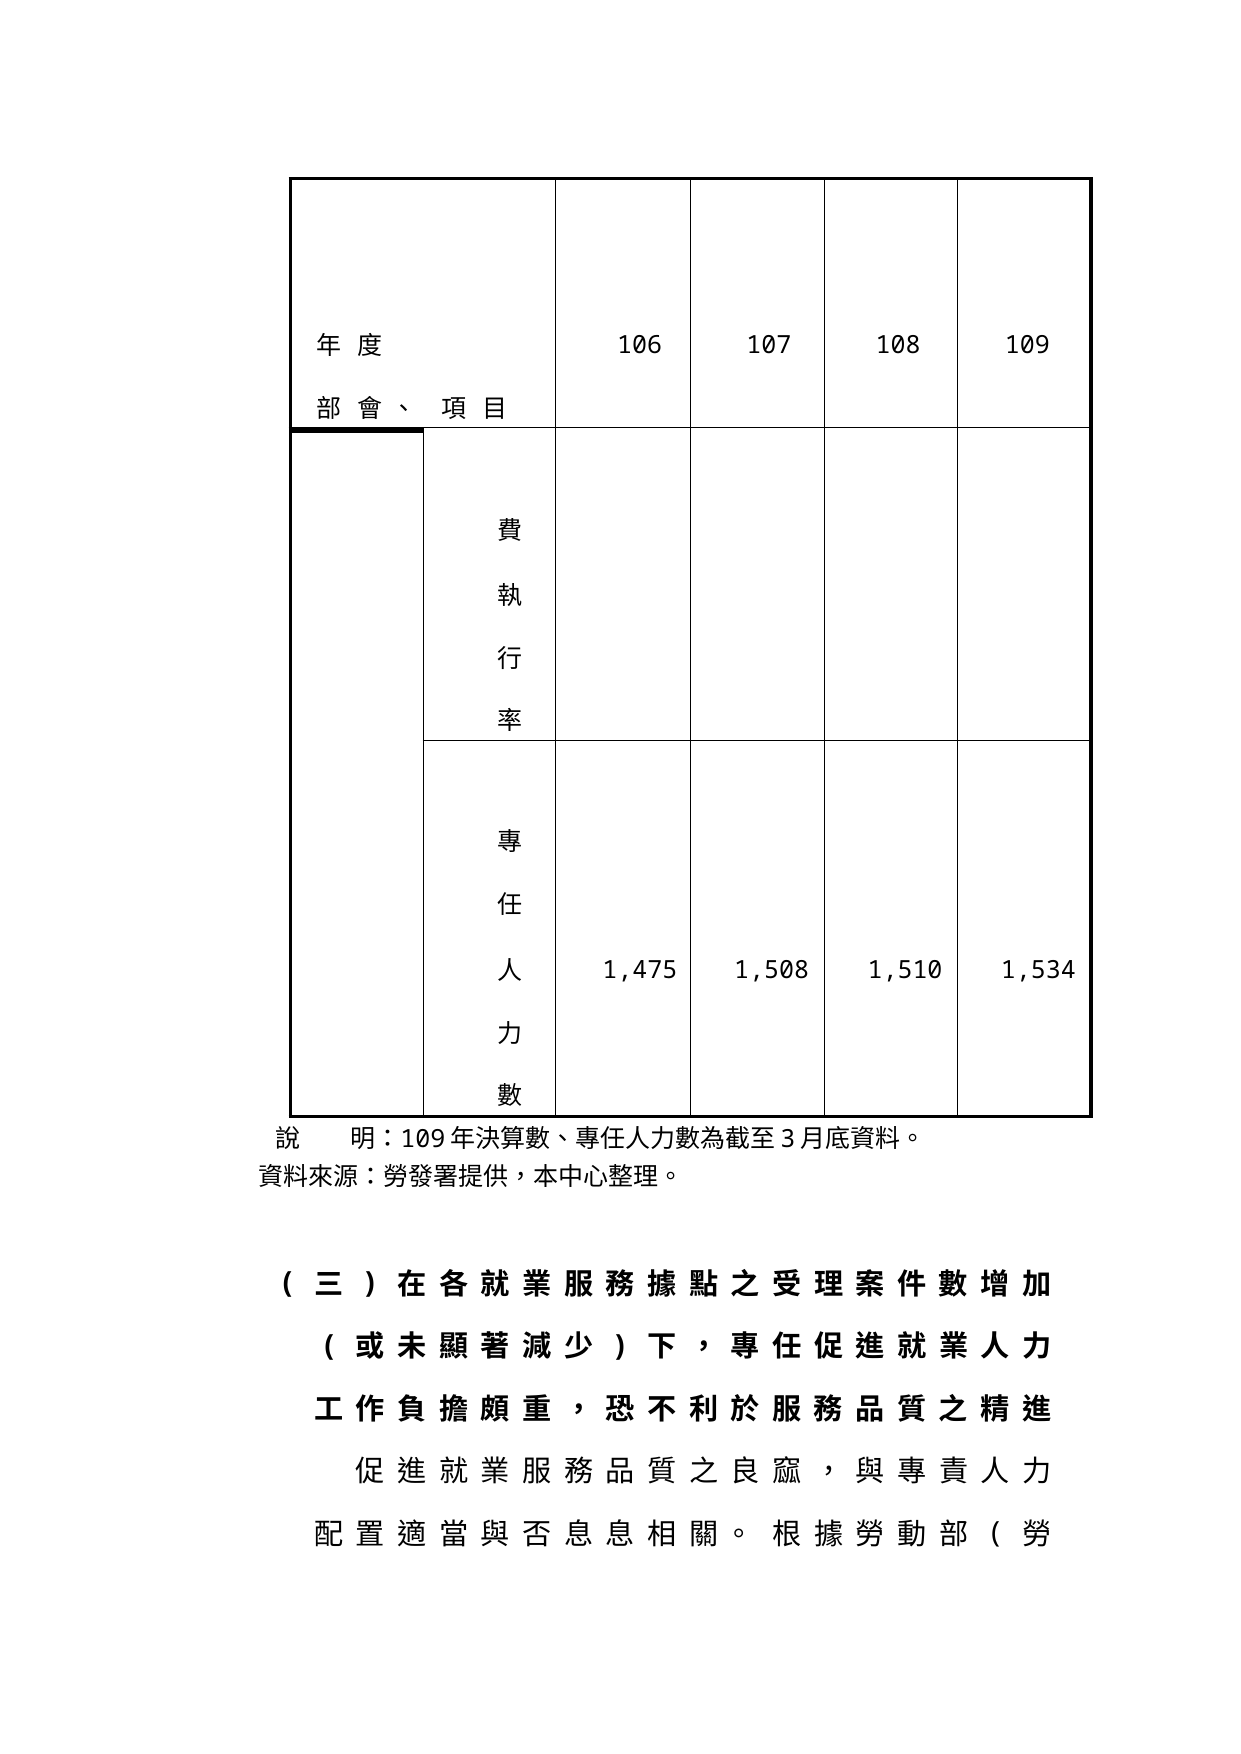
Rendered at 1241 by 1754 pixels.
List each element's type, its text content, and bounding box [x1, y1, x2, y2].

table_cell 1,534 [958, 741, 1089, 1115]
table_cell 專任 人力數 [424, 741, 555, 1115]
table_header 年度 部會、項目 [292, 180, 555, 427]
table_header 108 [825, 180, 957, 427]
text 說 明：109年決算數、專任人力數為截至3月底資料。 [245, 1118, 1058, 1155]
table_cell [691, 428, 824, 740]
table_cell [556, 428, 690, 740]
table_header 106 [556, 180, 690, 427]
table_cell [292, 433, 423, 1115]
table_header 109 [958, 180, 1089, 427]
table_cell 費 執行率 [424, 428, 555, 740]
table_header 107 [691, 180, 824, 427]
table_cell [958, 428, 1089, 740]
table_cell 1,510 [825, 741, 957, 1115]
table_cell 1,508 [691, 741, 824, 1115]
text 促進就業服務品質之良窳，與專責人力配置適當與否息息相關。根據勞動部(勞 [270, 1427, 1058, 1552]
table_cell [825, 428, 957, 740]
text 資料來源：勞發署提供，本中心整理。 [245, 1155, 1058, 1193]
text (三)在各就業服務據點之受理案件數增加(或未顯著減少)下，專任促進就業人力工作負擔頗重，恐不利於服務品質之精進 [243, 1240, 1058, 1427]
table_cell 1,475 [556, 741, 690, 1115]
